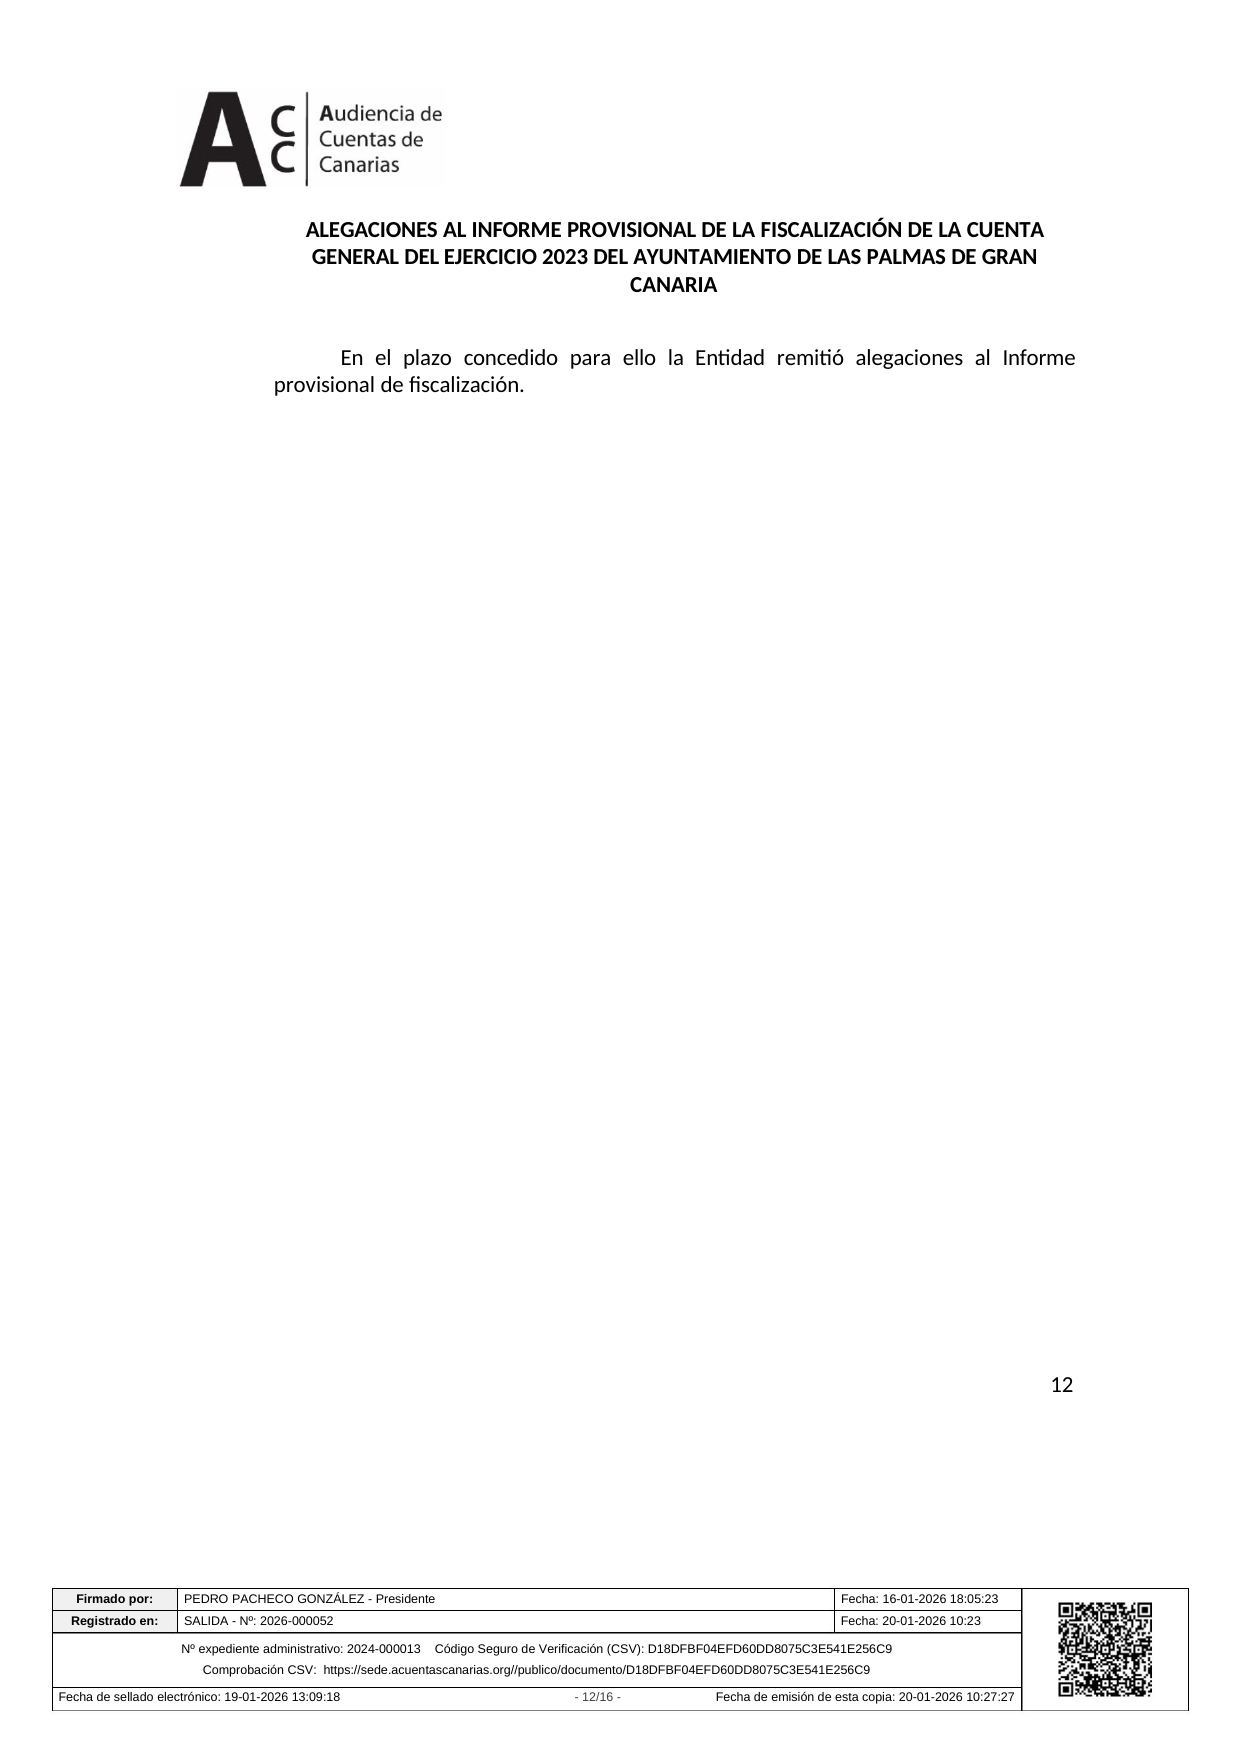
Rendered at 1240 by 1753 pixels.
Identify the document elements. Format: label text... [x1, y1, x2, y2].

text En el plazo concedido para ello la Entidad remitió alegaciones al Informe provisional de fiscalización. [274, 343, 1229, 398]
text ALEGACIONES AL INFORME PROVISIONAL DE LA FISCALIZACIÓN DE LA CUENTA GENERAL DEL EJERCICIO 2023 DEL AYUNTAMIENTO DE LAS PALMAS DE GRAN CANARIA [306, 215, 1229, 298]
text 12 [1050, 1369, 1229, 1398]
